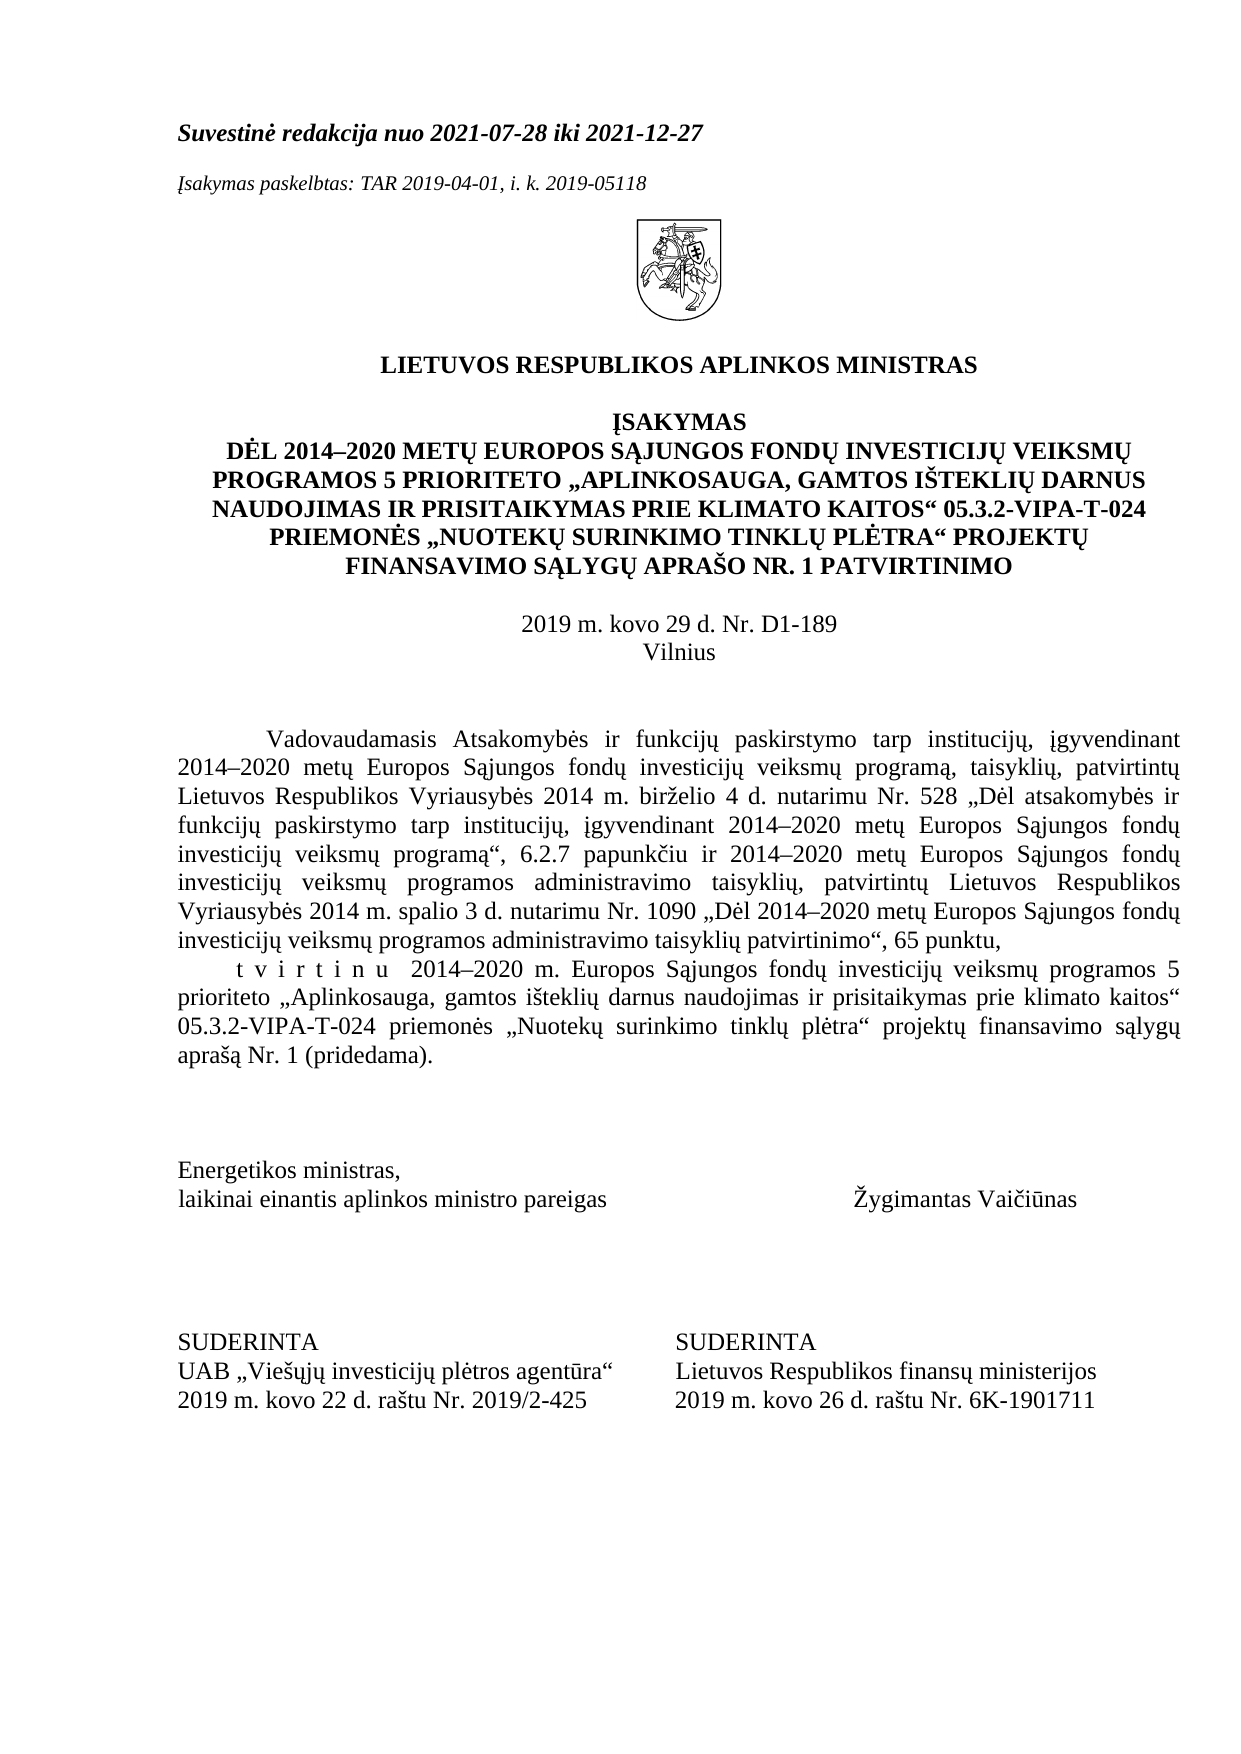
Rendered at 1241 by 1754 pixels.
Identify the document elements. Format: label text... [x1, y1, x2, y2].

text Suvestinė redakcija nuo 2021-07-28 iki 2021-12-27 [177, 118, 1181, 147]
text SUDERINTA SUDERINTA [177, 1327, 1181, 1356]
text ĮSAKYMAS [177, 407, 1181, 436]
text UAB „Viešųjų investicijų plėtros agentūra“ Lietuvos Respublikos finansų ministerijos [177, 1356, 1181, 1385]
text laikinai einantis aplinkos ministro pareigas Žygimantas Vaičiūnas [178, 1184, 1177, 1212]
text 2019 m. kovo 29 d. Nr. D1-189 [177, 609, 1181, 637]
text LIETUVOS RESPUBLIKOS APLINKOS MINISTRAS [177, 350, 1181, 379]
text Vadovaudamasis Atsakomybės ir funkcijų paskirstymo tarp institucijų, įgyvendinant 2014–2020 metų Europos Sąjungos fondų investicijų veiksmų programą, taisyklių, patvirtintų Lietuvos Respublikos Vyriausybės 2014 m. birželio 4 d. nutarimu Nr. 528 „Dėl atsakomybės ir funkcijų paskirstymo tarp institucijų, įgyvendinant 2014–2020 metų Europos Sąjungos fondų investicijų veiksmų programą“, 6.2.7 papunkčiu ir 2014–2020 metų Europos Sąjungos fondų investicijų veiksmų programos administravimo taisyklių, patvirtintų Lietuvos Respublikos Vyriausybės 2014 m. spalio 3 d. nutarimu Nr. 1090 „Dėl 2014–2020 metų Europos Sąjungos fondų investicijų veiksmų programos administravimo taisyklių patvirtinimo“, 65 punktu, [177, 724, 1181, 954]
text t v i r t i n u 2014–2020 m. Europos Sąjungos fondų investicijų veiksmų programos 5 prioriteto „Aplinkosauga, gamtos išteklių darnus naudojimas ir prisitaikymas prie klimato kaitos“ 05.3.2-VIPA-T-024 priemonės „Nuotekų surinkimo tinklų plėtra“ projektų finansavimo sąlygų aprašą Nr. 1 (pridedama). [177, 954, 1181, 1069]
text DĖL 2014–2020 METŲ EUROPOS SĄJUNGOS FONDŲ INVESTICIJŲ VEIKSMŲ PROGRAMOS 5 PRIORITETO „APLINKOSAUGA, GAMTOS IŠTEKLIŲ DARNUS NAUDOJIMAS IR PRISITAIKYMAS PRIE KLIMATO KAITOS“ 05.3.2-VIPA-T-024 PRIEMONĖS „NUOTEKŲ SURINKIMO TINKLŲ PLĖTRA“ PROJEKTŲ FINANSAVIMO SĄLYGŲ APRAŠO NR. 1 PATVIRTINIMO [177, 436, 1181, 580]
text Vilnius [177, 637, 1181, 695]
text Įsakymas paskelbtas: TAR 2019-04-01, i. k. 2019-05118 [177, 171, 1181, 195]
text Energetikos ministras, [177, 1155, 1181, 1184]
text 2019 m. kovo 22 d. raštu Nr. 2019/2-425 2019 m. kovo 26 d. raštu Nr. 6K-1901711 [177, 1385, 1181, 1414]
